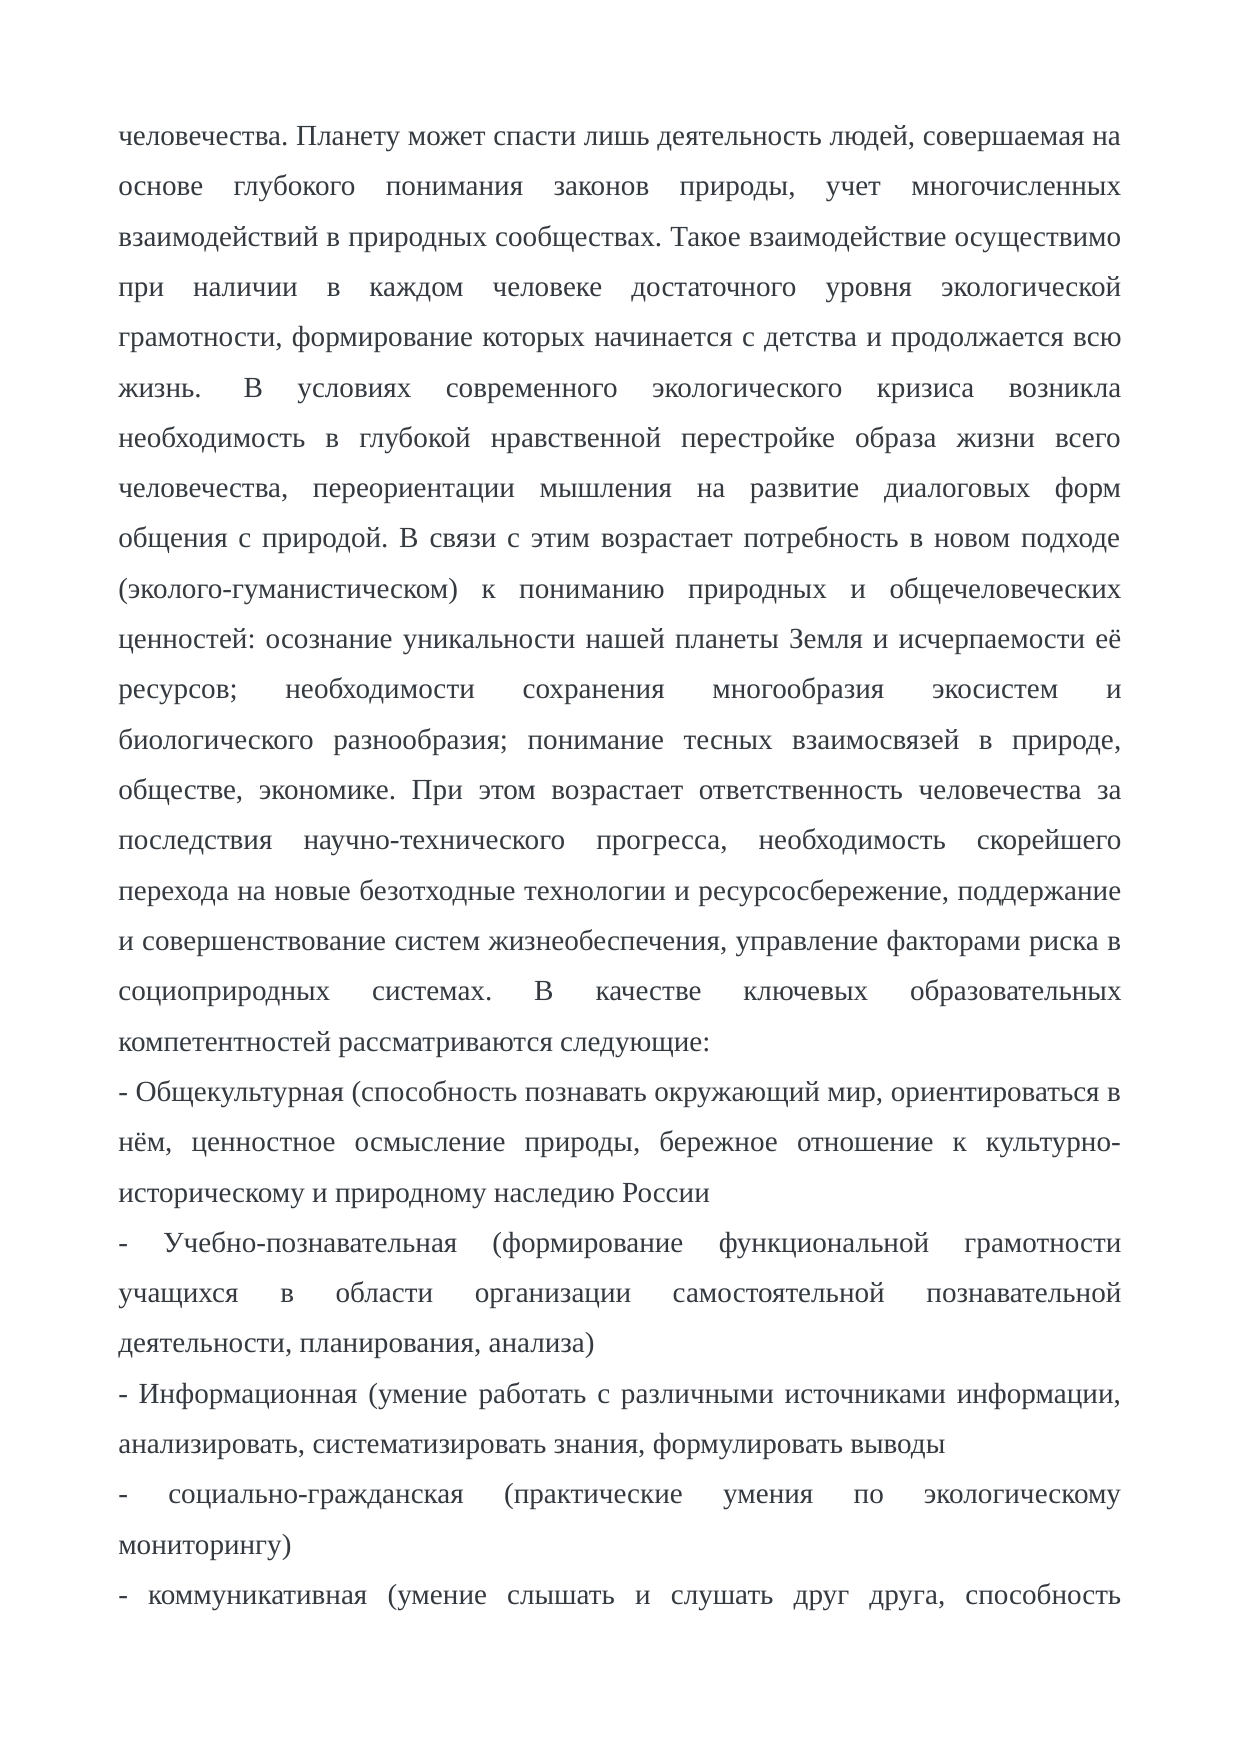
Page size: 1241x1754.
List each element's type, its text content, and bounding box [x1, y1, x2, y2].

text - социально-гражданская (практические умения по экологическому мониторингу) [118, 1477, 1122, 1560]
text - коммуникативная (умение слышать и слушать друг друга, способность [118, 1577, 1122, 1611]
text - Информационная (умение работать с различными источниками информации, анализировать, систематизировать знания, формулировать выводы [118, 1376, 1122, 1460]
text человечества. Планету может спасти лишь деятельность людей, совершаемая на основе глубокого понимания законов природы, учет многочисленных взаимодействий в природных сообществах. Такое взаимодействие осуществимо при наличии в каждом человеке достаточного уровня экологической грамотности, формирование которых начинается с детства и продолжается всю жизнь. В условиях современного экологического кризиса возникла необходимость в глубокой нравственной перестройке образа жизни всего человечества, переориентации мышления на развитие диалоговых форм общения с природой. В связи с этим возрастает потребность в новом подходе (эколого-гуманистическом) к пониманию природных и общечеловеческих ценностей: осознание уникальности нашей планеты Земля и исчерпаемости её ресурсов; необходимости сохранения многообразия экосистем и биологического разнообразия; понимание тесных взаимосвязей в природе, обществе, экономике. При этом возрастает ответственность человечества за последствия научно-технического прогресса, необходимость скорейшего перехода на новые безотходные технологии и ресурсосбережение, поддержание и совершенствование систем жизнеобеспечения, управление факторами риска в социоприродных системах. В качестве ключевых образовательных компетентностей рассматриваются следующие: [118, 118, 1122, 1057]
text - Общекультурная (способность познавать окружающий мир, ориентироваться в нём, ценностное осмысление природы, бережное отношение к культурно-историческому и природному наследию России [118, 1074, 1122, 1208]
text - Учебно-познавательная (формирование функциональной грамотности учащихся в области организации самостоятельной познавательной деятельности, планирования, анализа) [118, 1225, 1122, 1359]
